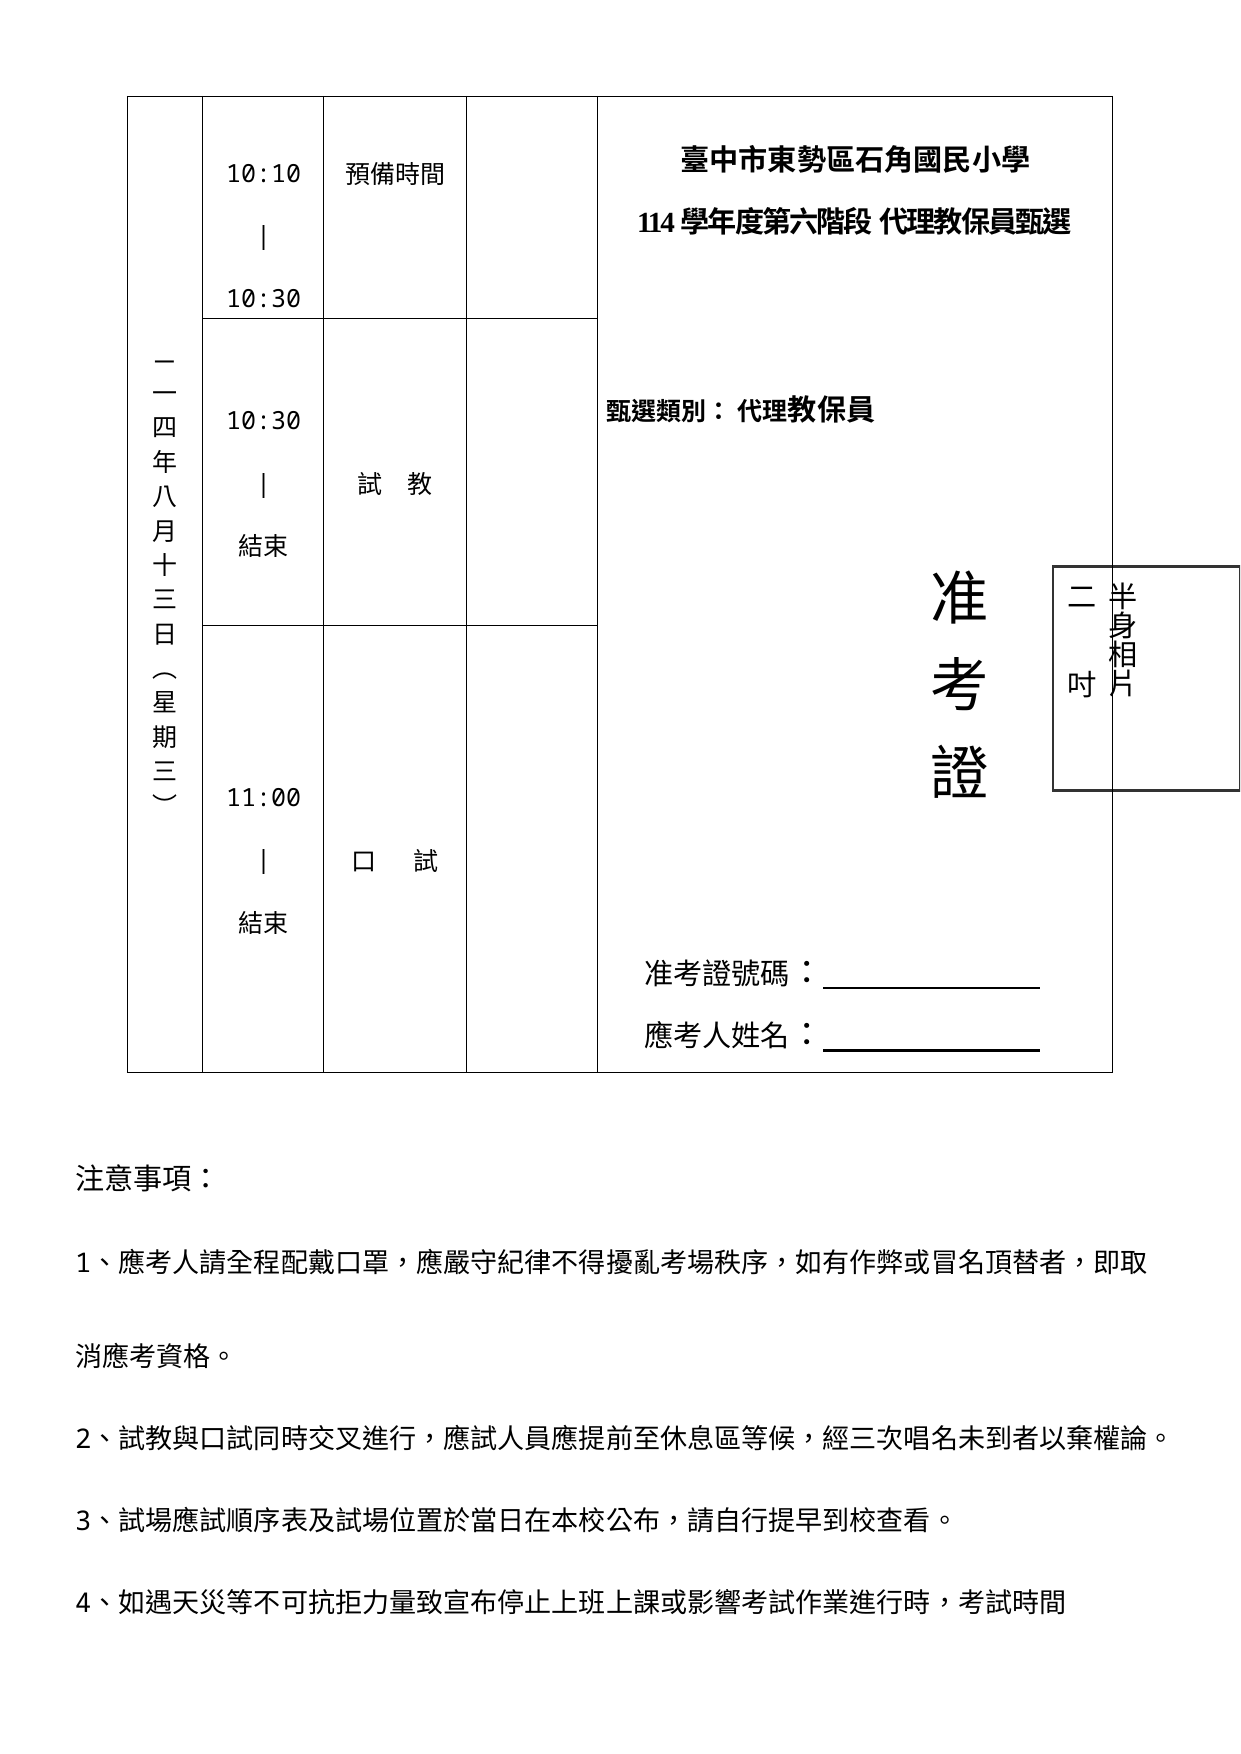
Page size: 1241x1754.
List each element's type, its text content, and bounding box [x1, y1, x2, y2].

table_cell 試 教 [324, 319, 466, 625]
text 1、應考人請全程配戴口罩，應嚴守紀律不得擾亂考場秩序，如有作弊或冒名頂替者，即取消應考資格。 [75, 1219, 1165, 1375]
table_cell 預備時間 [324, 97, 466, 318]
table_cell ㄧ一四年八月十三日︵星期三︶ [128, 97, 202, 1072]
table_cell [467, 319, 597, 625]
table_cell 口 試 [324, 626, 466, 1072]
table_cell [467, 97, 597, 318]
table_cell 10:10 | 10:30 [203, 97, 323, 318]
table_header 臺中市東勢區石角國民小學 114學年度第六階段 代理教保員甄選 甄選類別： 代理教保員 准考證號碼： 應考人姓名： [598, 97, 1112, 1072]
table_cell 10:30 | 結束 [203, 319, 323, 625]
table_cell 11:00 | 結束 [203, 626, 323, 1072]
text 2、試教與口試同時交叉進行，應試人員應提前至休息區等候，經三次唱名未到者以棄權論。 [75, 1395, 1165, 1457]
text 4、如遇天災等不可抗拒力量致宣布停止上班上課或影響考試作業進行時，考試時間 [75, 1559, 1165, 1622]
table_cell [467, 626, 597, 1072]
text 注意事項： [75, 1135, 1165, 1198]
text 3、試場應試順序表及試場位置於當日在本校公布，請自行提早到校查看。 [75, 1477, 1165, 1539]
